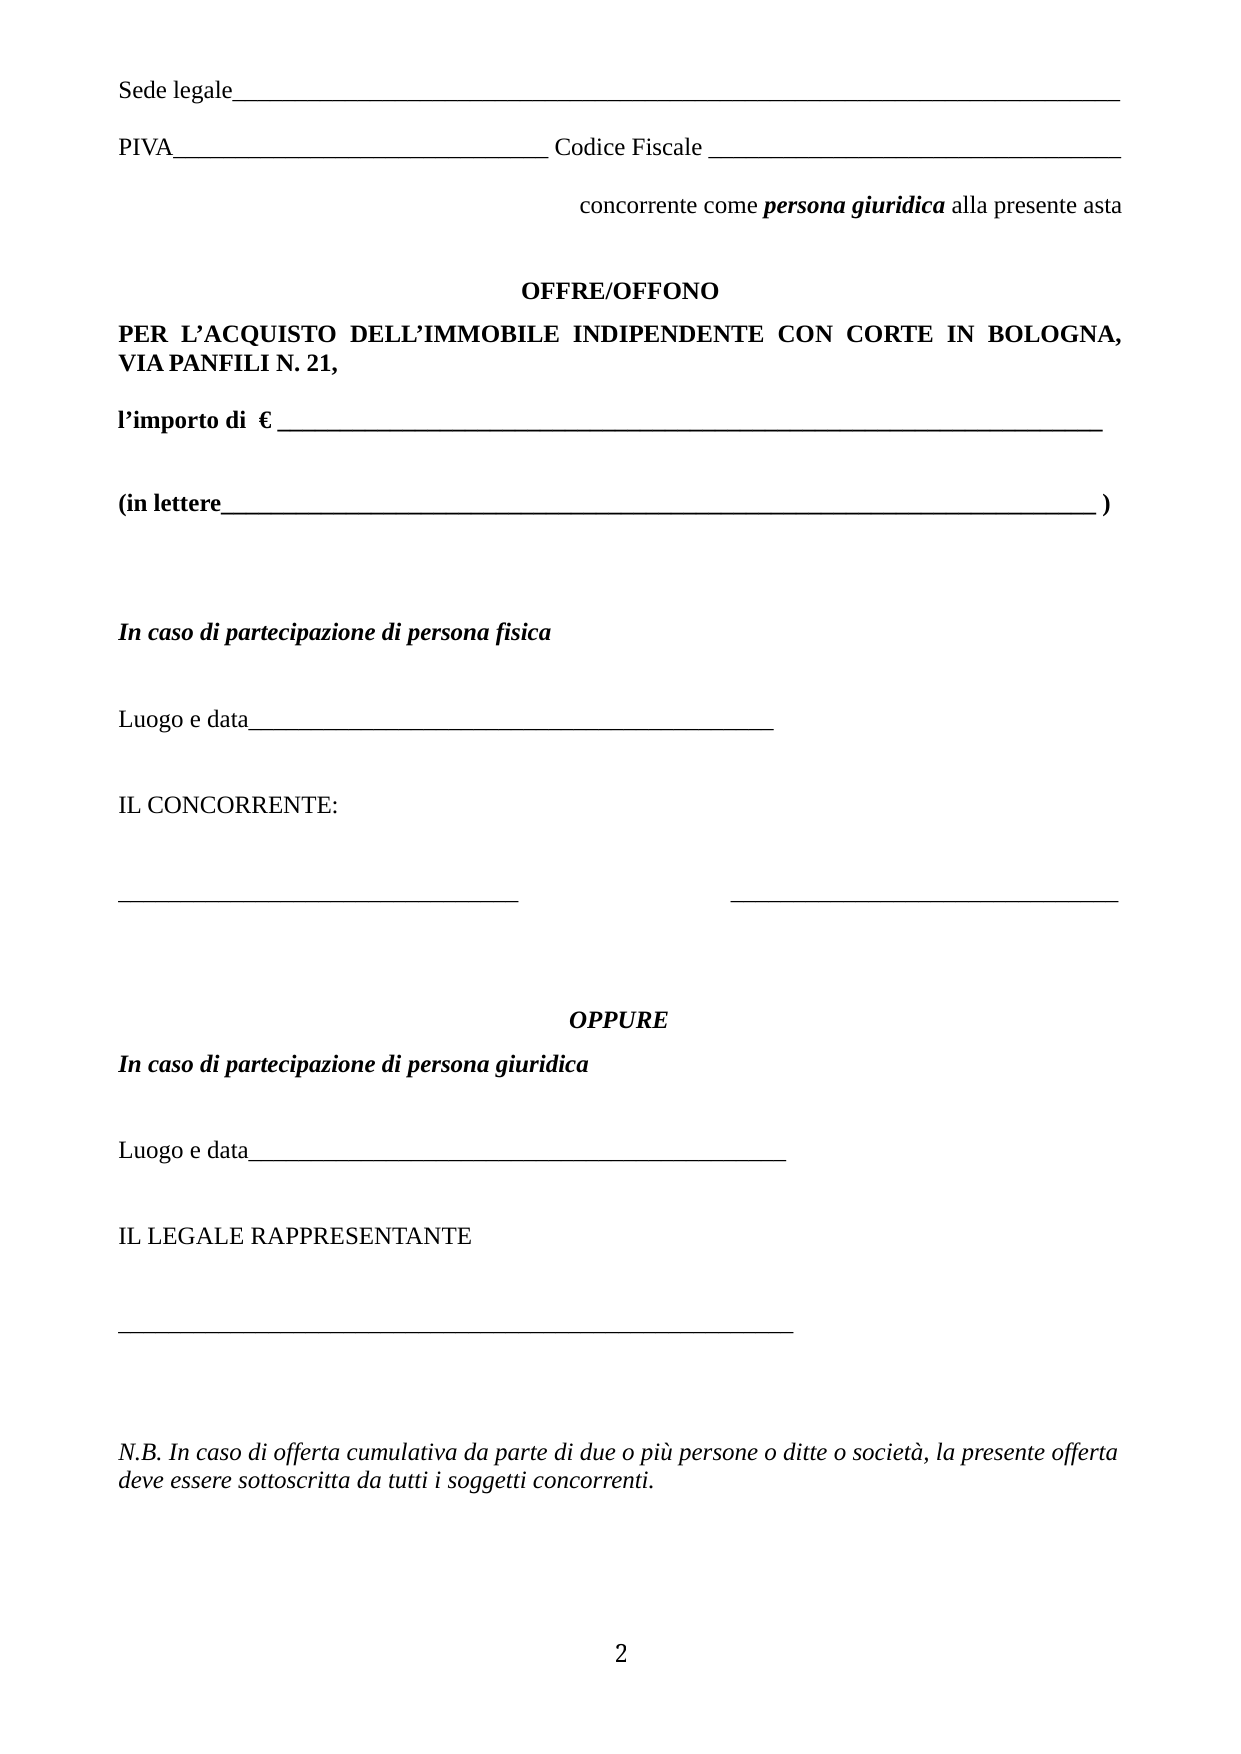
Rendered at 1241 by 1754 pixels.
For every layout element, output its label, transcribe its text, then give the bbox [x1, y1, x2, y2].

subtitle OPPURE [118, 1006, 1122, 1034]
text l’importo di € __________________________________________________________________ [118, 406, 1122, 434]
text Luogo e data___________________________________________ [118, 1135, 1122, 1164]
text PIVA______________________________ Codice Fiscale _________________________________ [118, 132, 1122, 161]
text concorrente come persona giuridica alla presente asta [118, 190, 1122, 219]
text IL CONCORRENTE: [118, 790, 1122, 819]
text N.B. In caso di offerta cumulativa da parte di due o più persone o ditte o società, la presente offerta deve essere sottoscritta da tutti i soggetti concorrenti. [118, 1437, 1122, 1494]
text Sede legale_______________________________________________________________________ [118, 75, 1122, 104]
text In caso di partecipazione di persona fisica [118, 617, 1122, 646]
text ________________________________ _______________________________ [118, 876, 1122, 905]
text ______________________________________________________ [118, 1307, 1122, 1336]
subtitle OFFRE/OFFONO [118, 276, 1122, 305]
text In caso di partecipazione di persona giuridica [118, 1049, 1122, 1077]
subtitle (in lettere______________________________________________________________________ ) [118, 488, 1122, 517]
text IL LEGALE RAPPRESENTANTE [118, 1221, 1122, 1250]
text Luogo e data__________________________________________ [118, 704, 1122, 732]
text PER L’ACQUISTO DELL’IMMOBILE INDIPENDENTE CON CORTE IN BOLOGNA, VIA PANFILI N. 21, [118, 319, 1122, 377]
